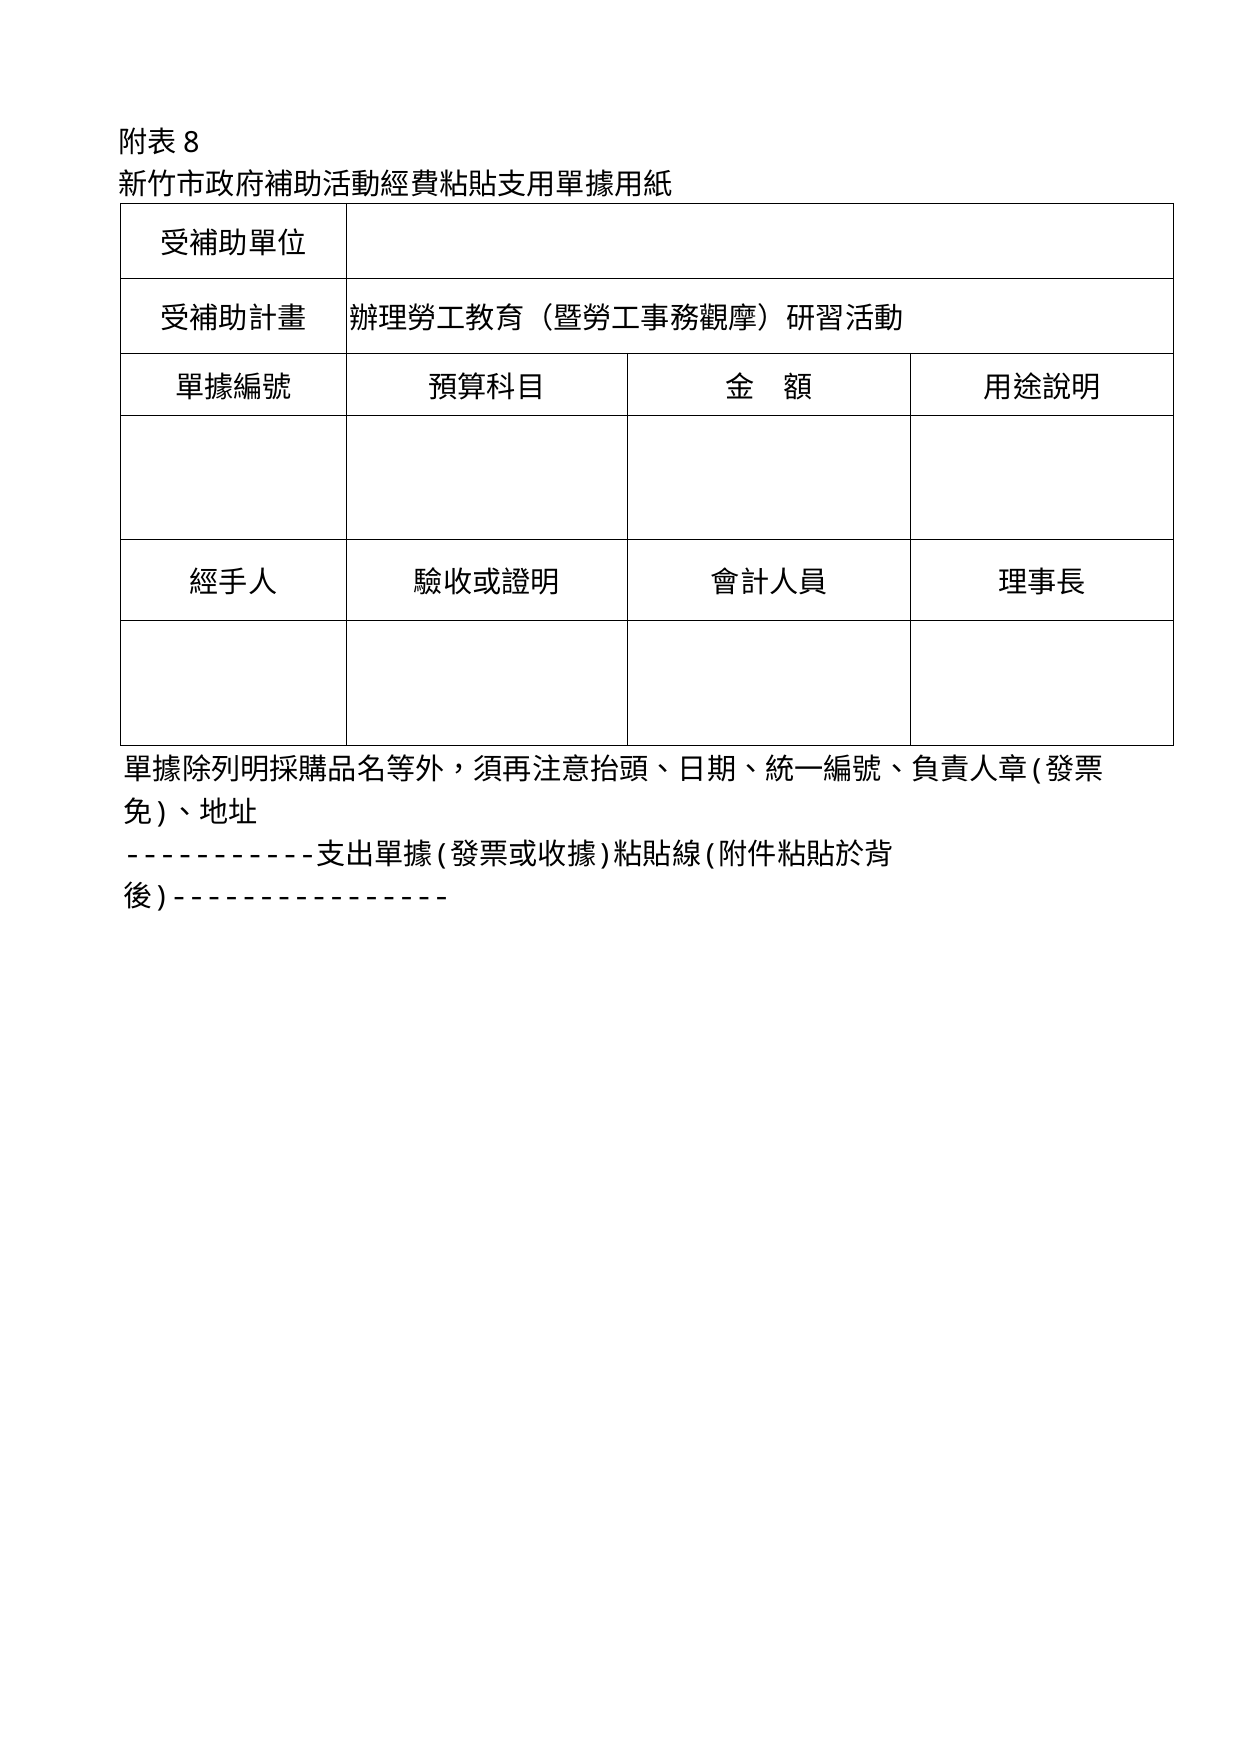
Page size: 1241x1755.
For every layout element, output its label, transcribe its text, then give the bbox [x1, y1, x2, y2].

table_cell [911, 416, 1173, 538]
table_header 受補助單位 [121, 204, 346, 278]
table_cell 驗收或證明 [347, 540, 627, 620]
table_cell 預算科目 [347, 354, 627, 415]
text 新竹市政府補助活動經費粘貼支用單據用紙 [118, 161, 1152, 203]
table_cell 會計人員 [628, 540, 910, 620]
table_cell 辦理勞工教育（暨勞工事務觀摩）研習活動 [347, 279, 1173, 353]
table_cell [628, 416, 910, 538]
table_cell 經手人 [121, 540, 346, 620]
text 附表8 [118, 118, 1152, 161]
table_cell [628, 621, 910, 745]
table_cell [911, 621, 1173, 745]
table_cell 用途說明 [911, 354, 1173, 415]
table_cell 理事長 [911, 540, 1173, 620]
table_cell -----------支出單據(發票或收據)粘貼線(附件粘貼於背後)---------------- [121, 831, 1174, 915]
table_header [347, 204, 1173, 278]
table_cell 金 額 [628, 354, 910, 415]
table_cell 單據編號 [121, 354, 346, 415]
table_cell [121, 621, 346, 745]
table_cell 受補助計畫 [121, 279, 346, 353]
table_cell [347, 416, 627, 538]
table_cell 單據除列明採購品名等外，須再注意抬頭、日期、統一編號、負責人章(發票免)、地址 [121, 746, 1174, 831]
table_cell [121, 416, 346, 538]
table_cell [347, 621, 627, 745]
